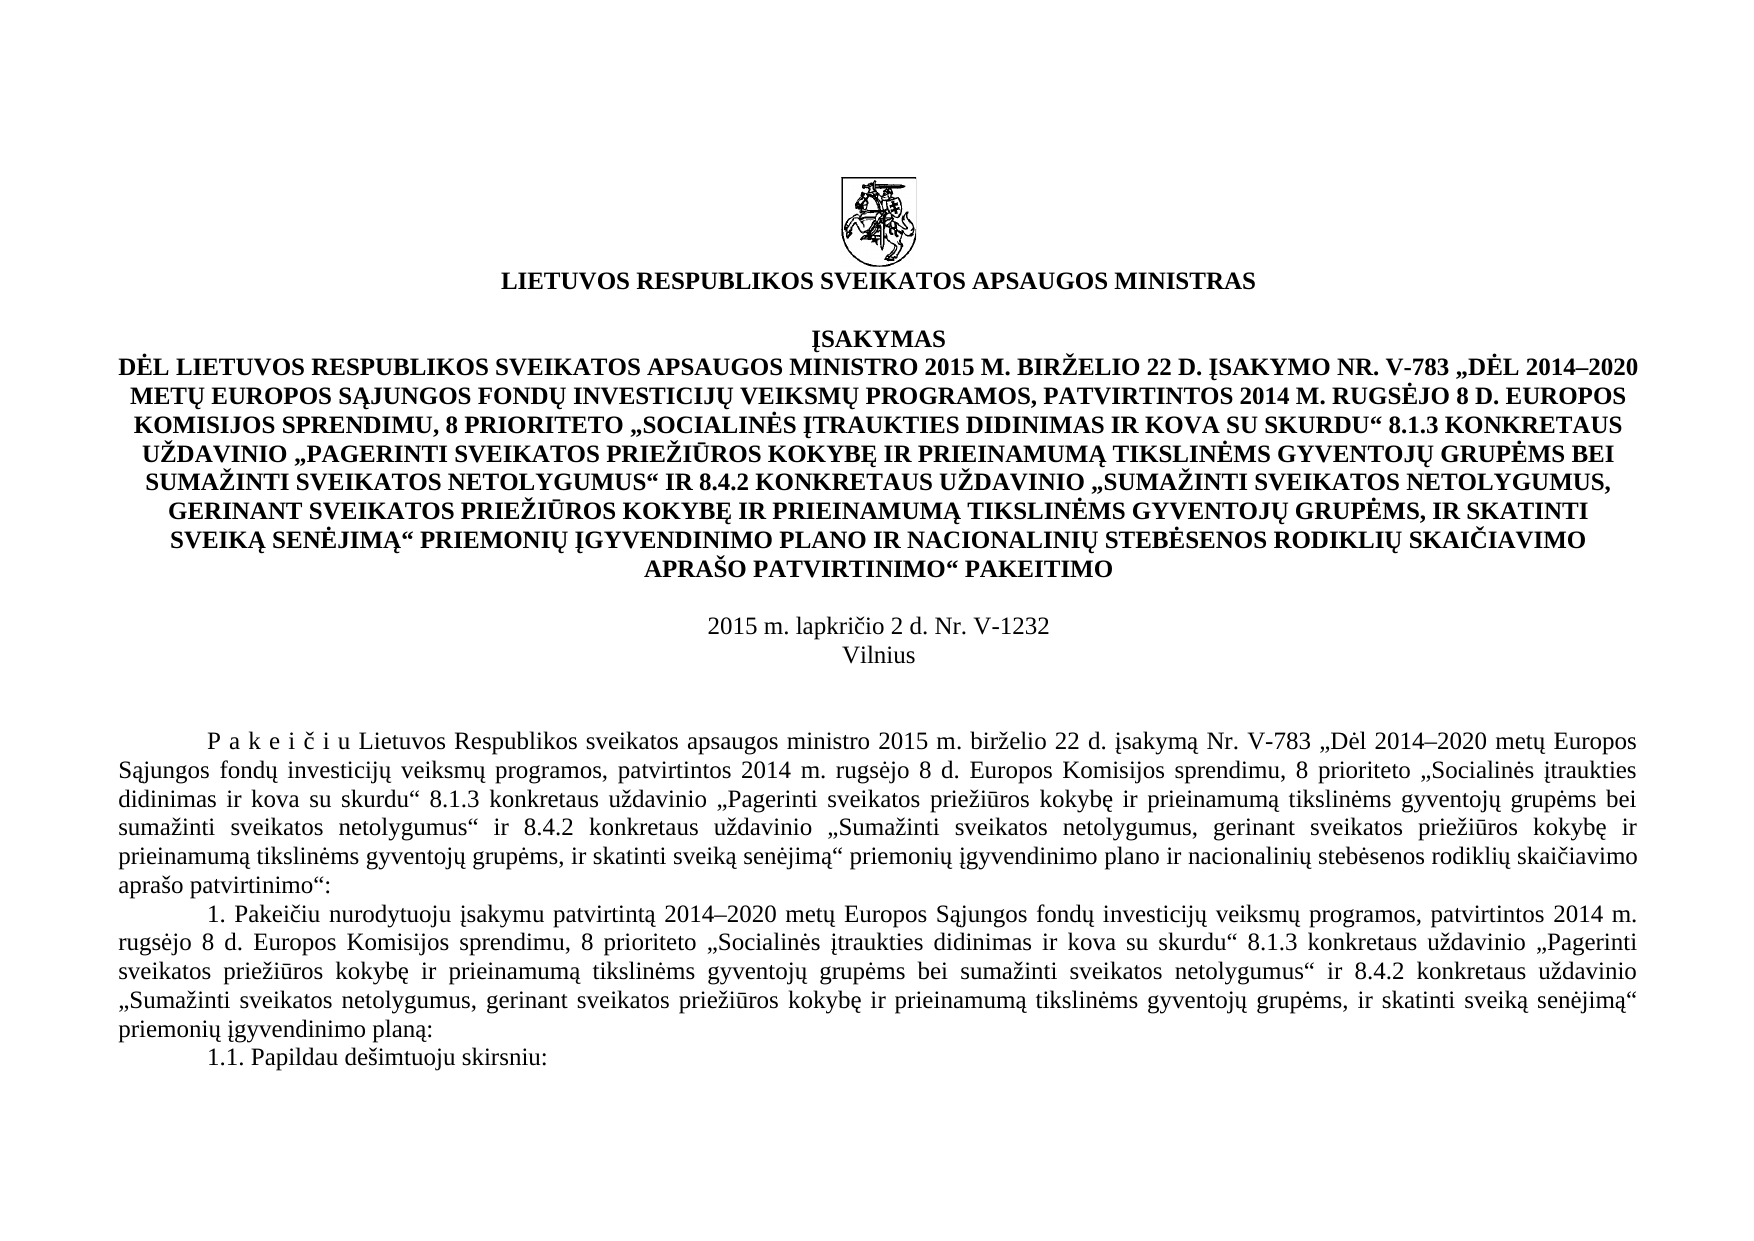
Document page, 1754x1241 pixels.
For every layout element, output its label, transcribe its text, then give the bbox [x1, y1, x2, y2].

text 1.1. Papildau dešimtuoju skirsniu: [118, 1042, 1639, 1071]
text DĖL LIETUVOS RESPUBLIKOS SVEIKATOS APSAUGOS MINISTRO 2015 M. BIRŽELIO 22 D. ĮSAKYMO NR. V-783 „DĖL 2014–2020 METŲ EUROPOS SĄJUNGOS FONDŲ INVESTICIJŲ VEIKSMŲ PROGRAMOS, PATVIRTINTOS 2014 M. RUGSĖJO 8 D. EUROPOS KOMISIJOS SPRENDIMU, 8 PRIORITETO „SOCIALINĖS ĮTRAUKTIES DIDINIMAS IR KOVA SU SKURDU“ 8.1.3 KONKRETAUS UŽDAVINIO „PAGERINTI SVEIKATOS PRIEŽIŪROS KOKYBĘ IR PRIEINAMUMĄ TIKSLINĖMS GYVENTOJŲ GRUPĖMS BEI SUMAŽINTI SVEIKATOS NETOLYGUMUS“ IR 8.4.2 KONKRETAUS UŽDAVINIO „SUMAŽINTI SVEIKATOS NETOLYGUMUS, GERINANT SVEIKATOS PRIEŽIŪROS KOKYBĘ IR PRIEINAMUMĄ TIKSLINĖMS GYVENTOJŲ GRUPĖMS, IR SKATINTI SVEIKĄ SENĖJIMĄ“ PRIEMONIŲ ĮGYVENDINIMO PLANO IR NACIONALINIŲ STEBĖSENOS RODIKLIŲ SKAIČIAVIMO APRAŠO PATVIRTINIMO“ PAKEITIMO [118, 352, 1639, 582]
text ĮSAKYMAS [118, 324, 1639, 352]
text 1. Pakeičiu nurodytuoju įsakymu patvirtintą 2014–2020 metų Europos Sąjungos fondų investicijų veiksmų programos, patvirtintos 2014 m. rugsėjo 8 d. Europos Komisijos sprendimu, 8 prioriteto „Socialinės įtraukties didinimas ir kova su skurdu“ 8.1.3 konkretaus uždavinio „Pagerinti sveikatos priežiūros kokybę ir prieinamumą tikslinėms gyventojų grupėms bei sumažinti sveikatos netolygumus“ ir 8.4.2 konkretaus uždavinio „Sumažinti sveikatos netolygumus, gerinant sveikatos priežiūros kokybę ir prieinamumą tikslinėms gyventojų grupėms, ir skatinti sveiką senėjimą“ priemonių įgyvendinimo planą: [118, 899, 1639, 1042]
text Vilnius [118, 640, 1639, 669]
text LIETUVOS RESPUBLIKOS SVEIKATOS APSAUGOS MINISTRAS [118, 266, 1639, 295]
text 2015 m. lapkričio 2 d. Nr. V-1232 [118, 611, 1639, 640]
text P a k e i č i u Lietuvos Respublikos sveikatos apsaugos ministro 2015 m. birželio 22 d. įsakymą Nr. V-783 „Dėl 2014–2020 metų Europos Sąjungos fondų investicijų veiksmų programos, patvirtintos 2014 m. rugsėjo 8 d. Europos Komisijos sprendimu, 8 prioriteto „Socialinės įtraukties didinimas ir kova su skurdu“ 8.1.3 konkretaus uždavinio „Pagerinti sveikatos priežiūros kokybę ir prieinamumą tikslinėms gyventojų grupėms bei sumažinti sveikatos netolygumus“ ir 8.4.2 konkretaus uždavinio „Sumažinti sveikatos netolygumus, gerinant sveikatos priežiūros kokybę ir prieinamumą tikslinėms gyventojų grupėms, ir skatinti sveiką senėjimą“ priemonių įgyvendinimo plano ir nacionalinių stebėsenos rodiklių skaičiavimo aprašo patvirtinimo“: [118, 726, 1639, 899]
